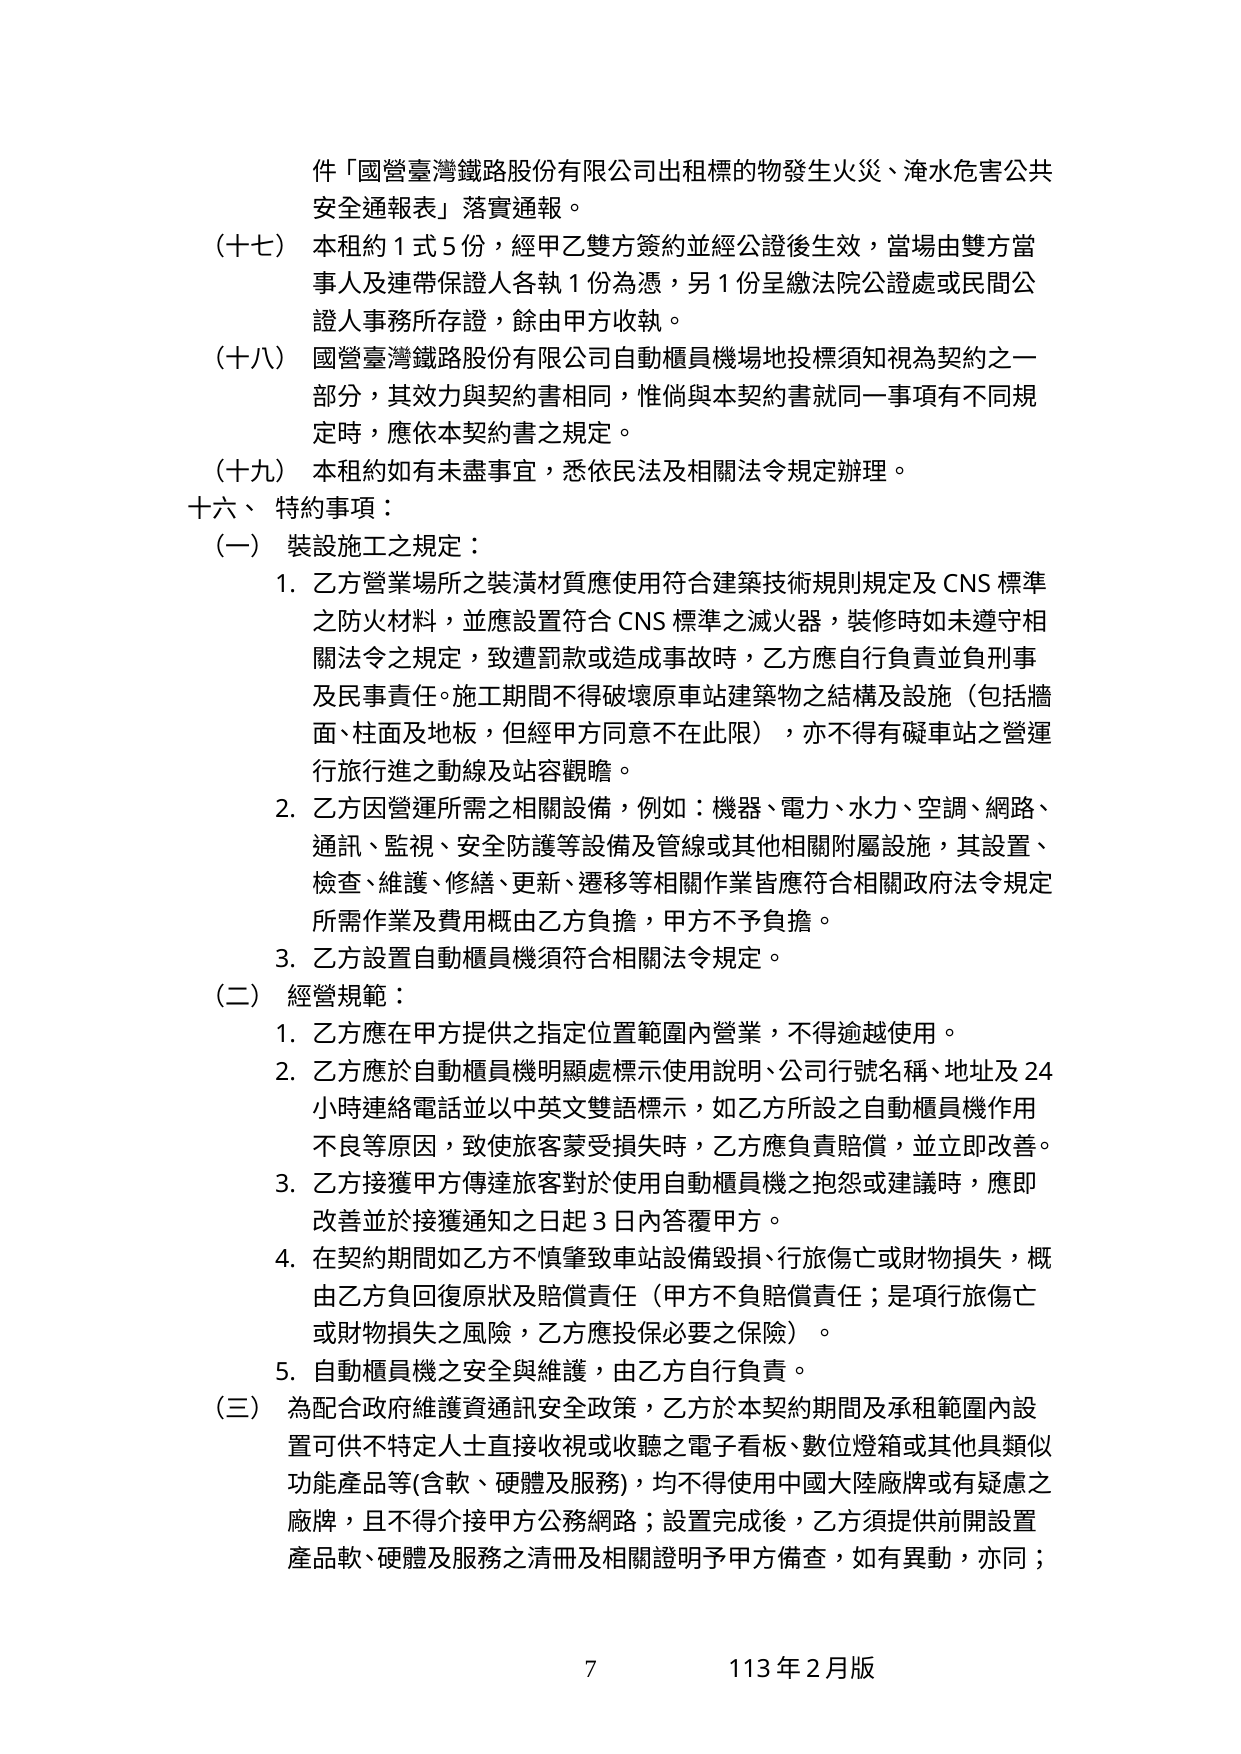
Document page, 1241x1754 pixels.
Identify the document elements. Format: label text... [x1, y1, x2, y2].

list 經營規範： [200, 975, 1053, 1012]
list 在契約期間如乙方不慎肇致車站設備毀損、行旅傷亡或財物損失，概由乙方負回復原狀及賠償責任（甲方不負賠償責任；是項行旅傷亡或財物損失之風險，乙方應投保必要之保險）。 [275, 1237, 1053, 1350]
list 件「國營臺灣鐵路股份有限公司出租標的物發生火災、淹水危害公共安全通報表」落實通報。 [200, 150, 1053, 225]
list 國營臺灣鐵路股份有限公司自動櫃員機場地投標須知視為契約之一部分，其效力與契約書相同，惟倘與本契約書就同一事項有不同規定時，應依本契約書之規定。 [200, 337, 1053, 450]
list 乙方設置自動櫃員機須符合相關法令規定。 [275, 937, 1053, 975]
list 乙方因營運所需之相關設備，例如：機器、電力、水力、空調、網路、通訊、監視、安全防護等設備及管線或其他相關附屬設施，其設置、檢查、維護、修繕、更新、遷移等相關作業皆應符合相關政府法令規定，所需作業及費用概由乙方負擔，甲方不予負擔。 [275, 787, 1053, 937]
list 為配合政府維護資通訊安全政策，乙方於本契約期間及承租範圍內設置可供不特定人士直接收視或收聽之電子看板、數位燈箱或其他具類似功能產品等(含軟、硬體及服務)，均不得使用中國大陸廠牌或有疑慮之廠牌，且不得介接甲方公務網路；設置完成後，乙方須提供前開設置產品軟、硬體及服務之清冊及相關證明予甲方備查，如有異動，亦同； [200, 1387, 1053, 1575]
list 特約事項： [187, 487, 1053, 525]
list 本租約如有未盡事宜，悉依民法及相關法令規定辦理。 [200, 450, 1053, 487]
list 乙方營業場所之裝潢材質應使用符合建築技術規則規定及CNS 標準之防火材料，並應設置符合CNS 標準之滅火器，裝修時如未遵守相關法令之規定，致遭罰款或造成事故時，乙方應自行負責並負刑事及民事責任。施工期間不得破壞原車站建築物之結構及設施（包括牆面、柱面及地板，但經甲方同意不在此限），亦不得有礙車站之營運、行旅行進之動線及站容觀瞻。 [275, 562, 1053, 787]
list 自動櫃員機之安全與維護，由乙方自行負責。 [275, 1350, 1053, 1387]
list 乙方應於自動櫃員機明顯處標示使用說明、公司行號名稱、地址及24小時連絡電話並以中英文雙語標示，如乙方所設之自動櫃員機作用不良等原因，致使旅客蒙受損失時，乙方應負責賠償，並立即改善。 [275, 1050, 1053, 1162]
list 裝設施工之規定： [200, 525, 1053, 562]
list 本租約1式5份，經甲乙雙方簽約並經公證後生效，當場由雙方當事人及連帶保證人各執1份為憑，另1份呈繳法院公證處或民間公證人事務所存證，餘由甲方收執。 [200, 225, 1053, 337]
list 乙方接獲甲方傳達旅客對於使用自動櫃員機之抱怨或建議時，應即改善並於接獲通知之日起3日內答覆甲方。 [275, 1162, 1053, 1237]
list 乙方應在甲方提供之指定位置範圍內營業，不得逾越使用。 [275, 1012, 1053, 1050]
